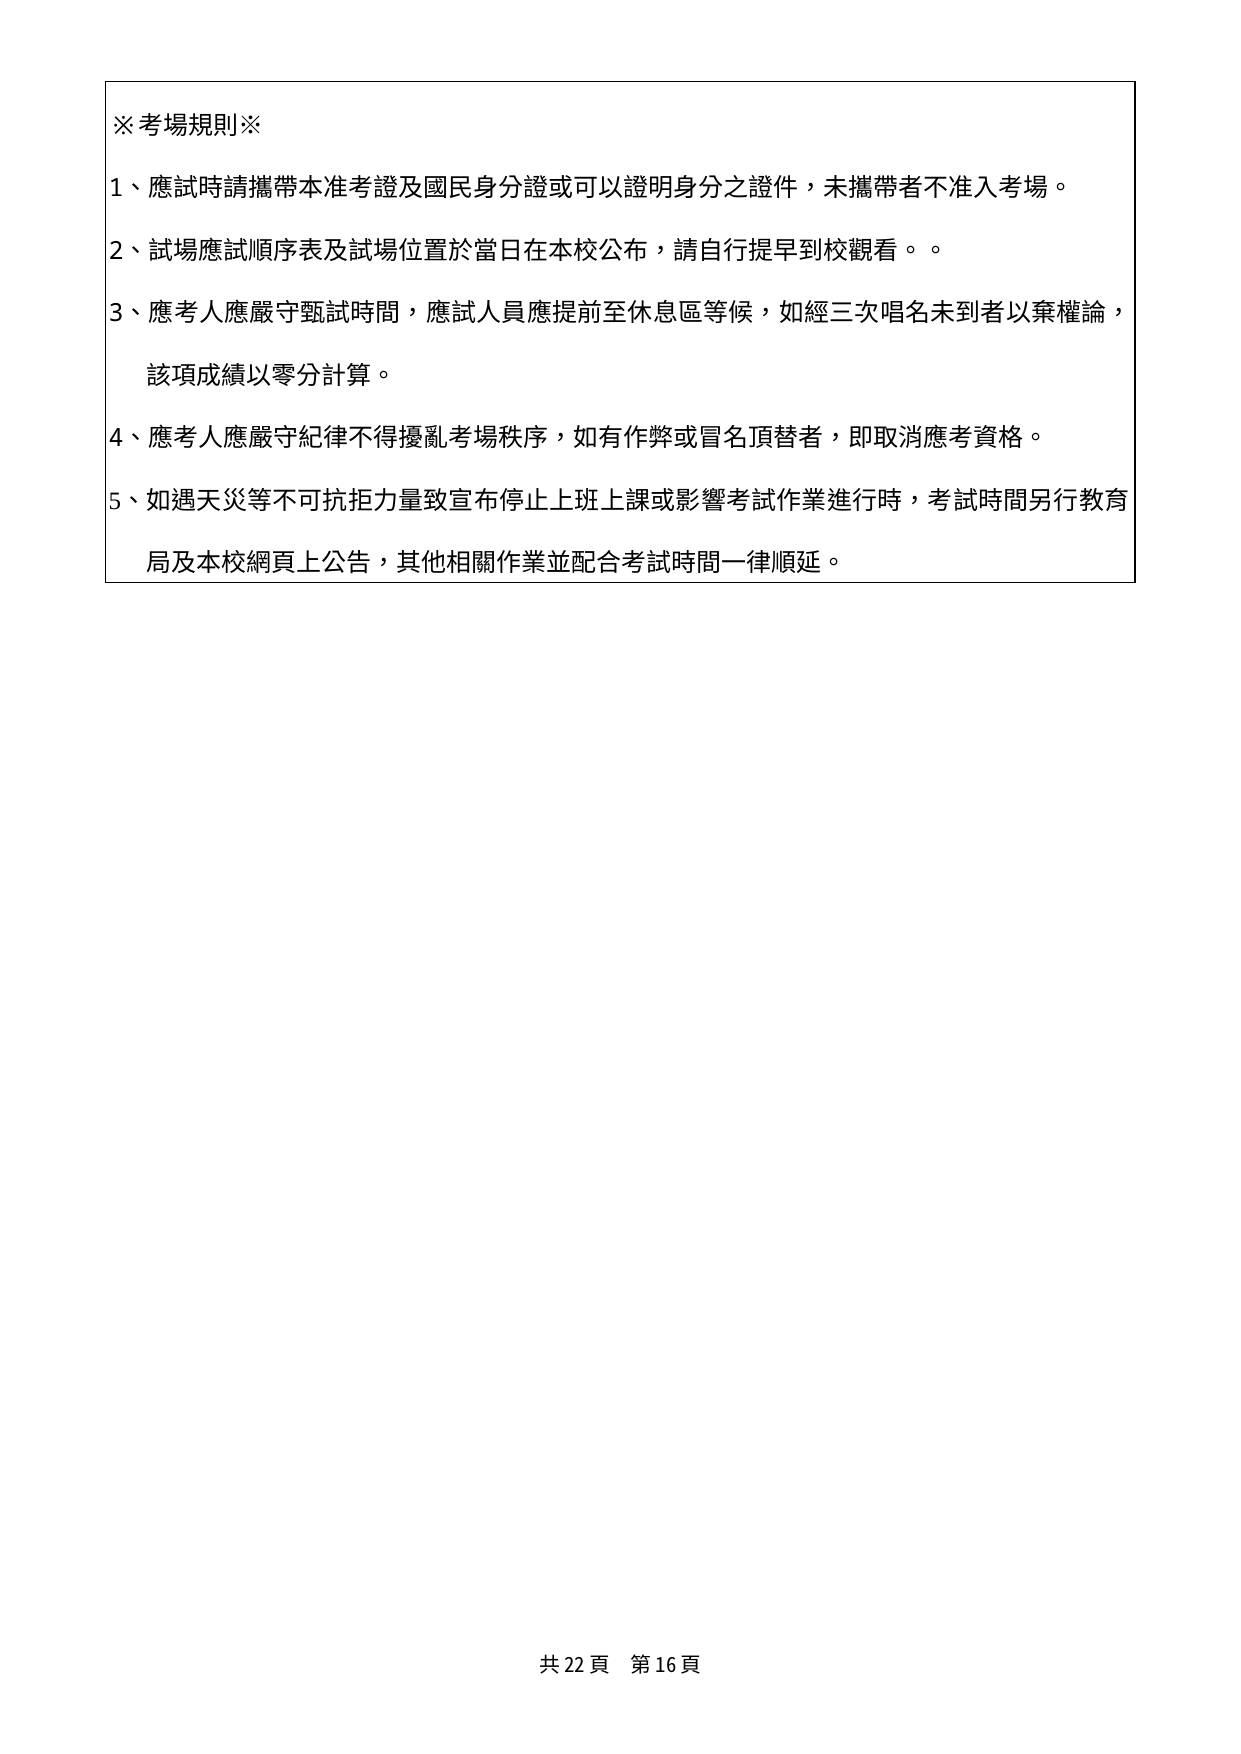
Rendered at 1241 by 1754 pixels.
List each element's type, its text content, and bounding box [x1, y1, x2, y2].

table_cell ※考場規則※ 1、應試時請攜帶本准考證及國民身分證或可以證明身分之證件，未攜帶者不准入考場。 2、試場應試順序表及試場位置於當日在本校公布，請自行提早到校觀看。。 3、應考人應嚴守甄試時間，應試人員應提前至休息區等候，如經三次唱名未到者以棄權論，該項成績以零分計算。 4、應考人應嚴守紀律不得擾亂考場秩序，如有作弊或冒名頂替者，即取消應考資格。 5、如遇天災等不可抗拒力量致宣布停止上班上課或影響考試作業進行時，考試時間另行教育局及本校網頁上公告，其他相關作業並配合考試時間一律順延。 [106, 82, 1134, 582]
